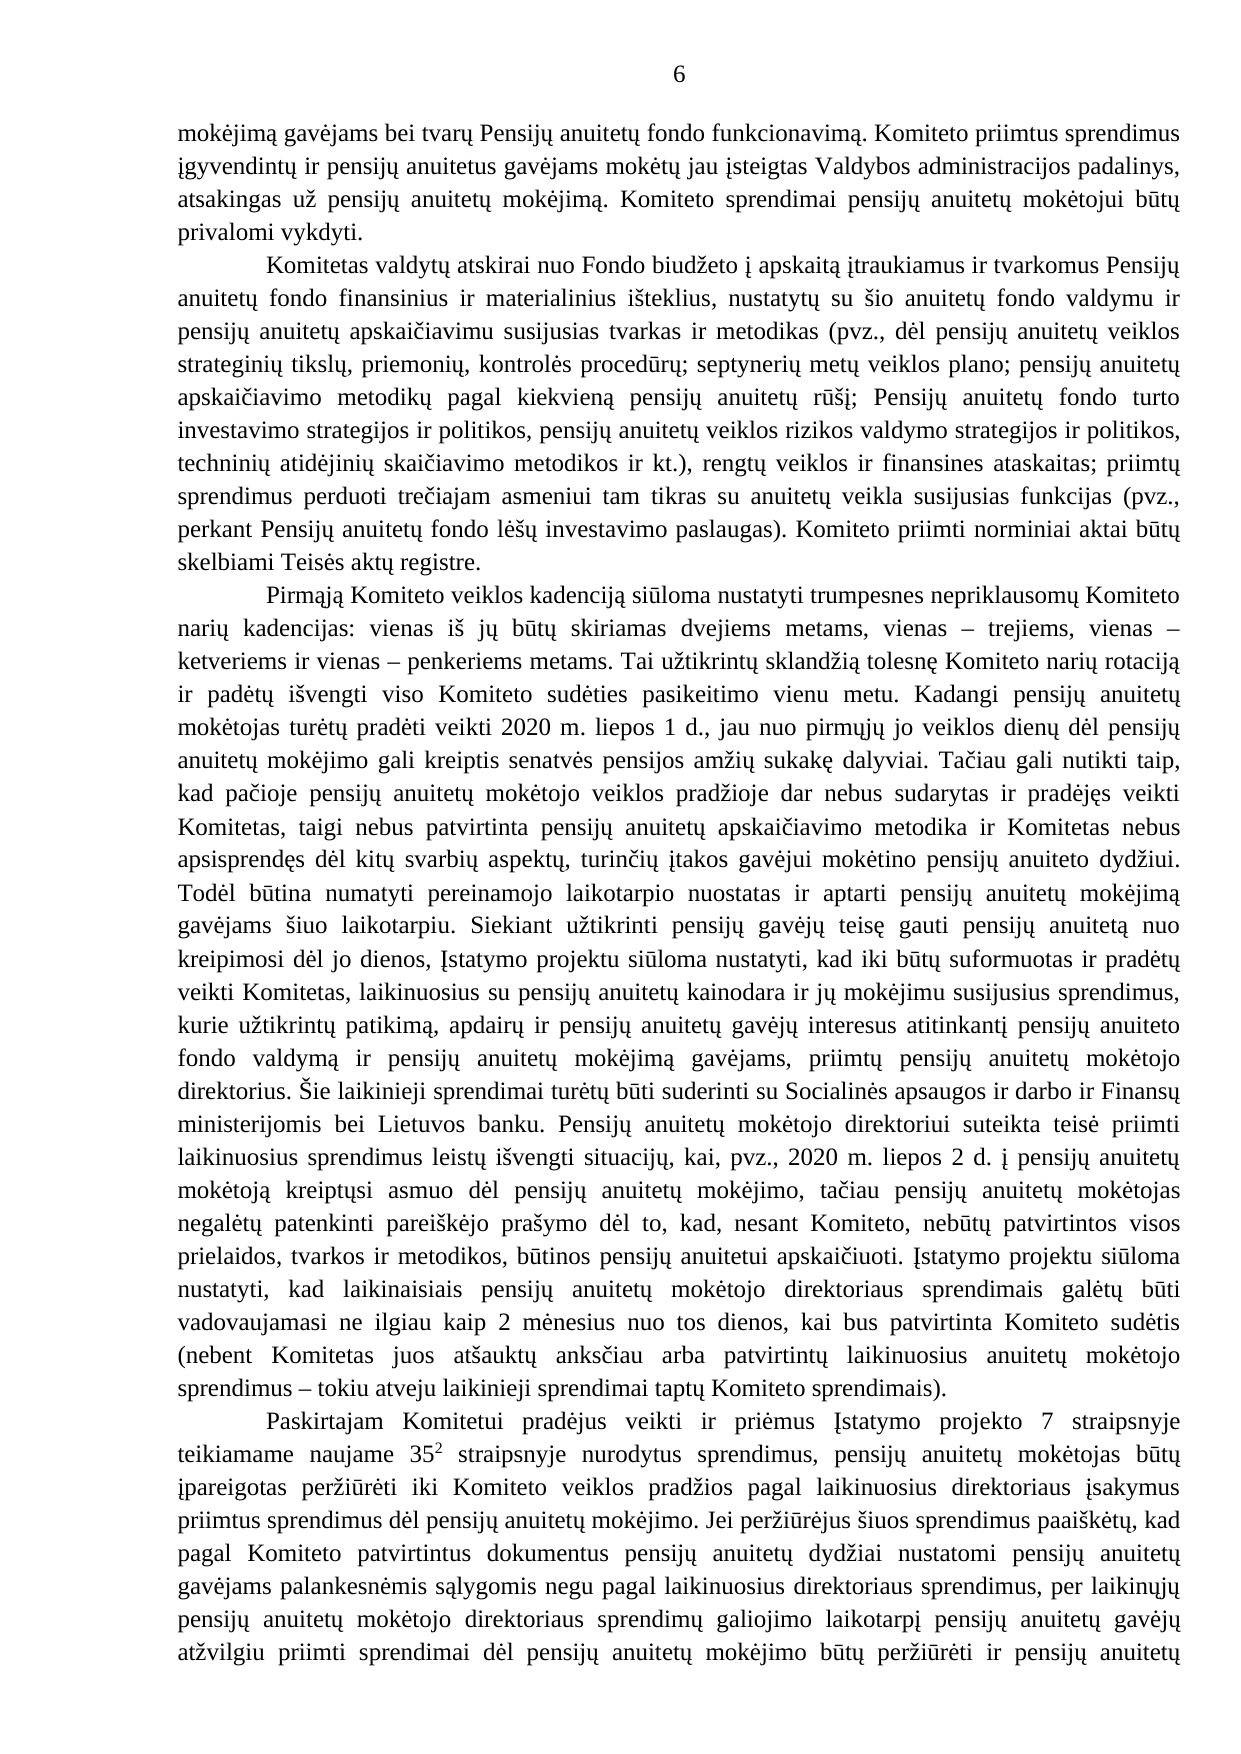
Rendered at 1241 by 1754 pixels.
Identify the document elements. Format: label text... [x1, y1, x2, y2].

text mokėjimą gavėjams bei tvarų Pensijų anuitetų fondo funkcionavimą. Komiteto priimtus sprendimus įgyvendintų ir pensijų anuitetus gavėjams mokėtų jau įsteigtas Valdybos administracijos padalinys, atsakingas už pensijų anuitetų mokėjimą. Komiteto sprendimai pensijų anuitetų mokėtojui būtų privalomi vykdyti. [177, 118, 1181, 246]
text Pirmąją Komiteto veiklos kadenciją siūloma nustatyti trumpesnes nepriklausomų Komiteto narių kadencijas: vienas iš jų būtų skiriamas dvejiems metams, vienas – trejiems, vienas – ketveriems ir vienas – penkeriems metams. Tai užtikrintų sklandžią tolesnę Komiteto narių rotaciją ir padėtų išvengti viso Komiteto sudėties pasikeitimo vienu metu. Kadangi pensijų anuitetų mokėtojas turėtų pradėti veikti 2020 m. liepos 1 d., jau nuo pirmųjų jo veiklos dienų dėl pensijų anuitetų mokėjimo gali kreiptis senatvės pensijos amžių sukakę dalyviai. Tačiau gali nutikti taip, kad pačioje pensijų anuitetų mokėtojo veiklos pradžioje dar nebus sudarytas ir pradėjęs veikti Komitetas, taigi nebus patvirtinta pensijų anuitetų apskaičiavimo metodika ir Komitetas nebus apsisprendęs dėl kitų svarbių aspektų, turinčių įtakos gavėjui mokėtino pensijų anuiteto dydžiui. Todėl būtina numatyti pereinamojo laikotarpio nuostatas ir aptarti pensijų anuitetų mokėjimą gavėjams šiuo laikotarpiu. Siekiant užtikrinti pensijų gavėjų teisę gauti pensijų anuitetą nuo kreipimosi dėl jo dienos, Įstatymo projektu siūloma nustatyti, kad iki būtų suformuotas ir pradėtų veikti Komitetas, laikinuosius su pensijų anuitetų kainodara ir jų mokėjimu susijusius sprendimus, kurie užtikrintų patikimą, apdairų ir pensijų anuitetų gavėjų interesus atitinkantį pensijų anuiteto fondo valdymą ir pensijų anuitetų mokėjimą gavėjams, priimtų pensijų anuitetų mokėtojo direktorius. Šie laikinieji sprendimai turėtų būti suderinti su Socialinės apsaugos ir darbo ir Finansų ministerijomis bei Lietuvos banku. Pensijų anuitetų mokėtojo direktoriui suteikta teisė priimti laikinuosius sprendimus leistų išvengti situacijų, kai, pvz., 2020 m. liepos 2 d. į pensijų anuitetų mokėtoją kreiptųsi asmuo dėl pensijų anuitetų mokėjimo, tačiau pensijų anuitetų mokėtojas negalėtų patenkinti pareiškėjo prašymo dėl to, kad, nesant Komiteto, nebūtų patvirtintos visos prielaidos, tvarkos ir metodikos, būtinos pensijų anuitetui apskaičiuoti. Įstatymo projektu siūloma nustatyti, kad laikinaisiais pensijų anuitetų mokėtojo direktoriaus sprendimais galėtų būti vadovaujamasi ne ilgiau kaip 2 mėnesius nuo tos dienos, kai bus patvirtinta Komiteto sudėtis (nebent Komitetas juos atšauktų anksčiau arba patvirtintų laikinuosius anuitetų mokėtojo sprendimus – tokiu atveju laikinieji sprendimai taptų Komiteto sprendimais). [177, 580, 1181, 1402]
text Paskirtajam Komitetui pradėjus veikti ir priėmus Įstatymo projekto 7 straipsnyje teikiamame naujame 352 straipsnyje nurodytus sprendimus, pensijų anuitetų mokėtojas būtų įpareigotas peržiūrėti iki Komiteto veiklos pradžios pagal laikinuosius direktoriaus įsakymus priimtus sprendimus dėl pensijų anuitetų mokėjimo. Jei peržiūrėjus šiuos sprendimus paaiškėtų, kad pagal Komiteto patvirtintus dokumentus pensijų anuitetų dydžiai nustatomi pensijų anuitetų gavėjams palankesnėmis sąlygomis negu pagal laikinuosius direktoriaus sprendimus, per laikinųjų pensijų anuitetų mokėtojo direktoriaus sprendimų galiojimo laikotarpį pensijų anuitetų gavėjų atžvilgiu priimti sprendimai dėl pensijų anuitetų mokėjimo būtų peržiūrėti ir pensijų anuitetų [177, 1406, 1181, 1666]
text Komitetas valdytų atskirai nuo Fondo biudžeto į apskaitą įtraukiamus ir tvarkomus Pensijų anuitetų fondo finansinius ir materialinius išteklius, nustatytų su šio anuitetų fondo valdymu ir pensijų anuitetų apskaičiavimu susijusias tvarkas ir metodikas (pvz., dėl pensijų anuitetų veiklos strateginių tikslų, priemonių, kontrolės procedūrų; septynerių metų veiklos plano; pensijų anuitetų apskaičiavimo metodikų pagal kiekvieną pensijų anuitetų rūšį; Pensijų anuitetų fondo turto investavimo strategijos ir politikos, pensijų anuitetų veiklos rizikos valdymo strategijos ir politikos, techninių atidėjinių skaičiavimo metodikos ir kt.), rengtų veiklos ir finansines ataskaitas; priimtų sprendimus perduoti trečiajam asmeniui tam tikras su anuitetų veikla susijusias funkcijas (pvz., perkant Pensijų anuitetų fondo lėšų investavimo paslaugas). Komiteto priimti norminiai aktai būtų skelbiami Teisės aktų registre. [177, 250, 1181, 576]
